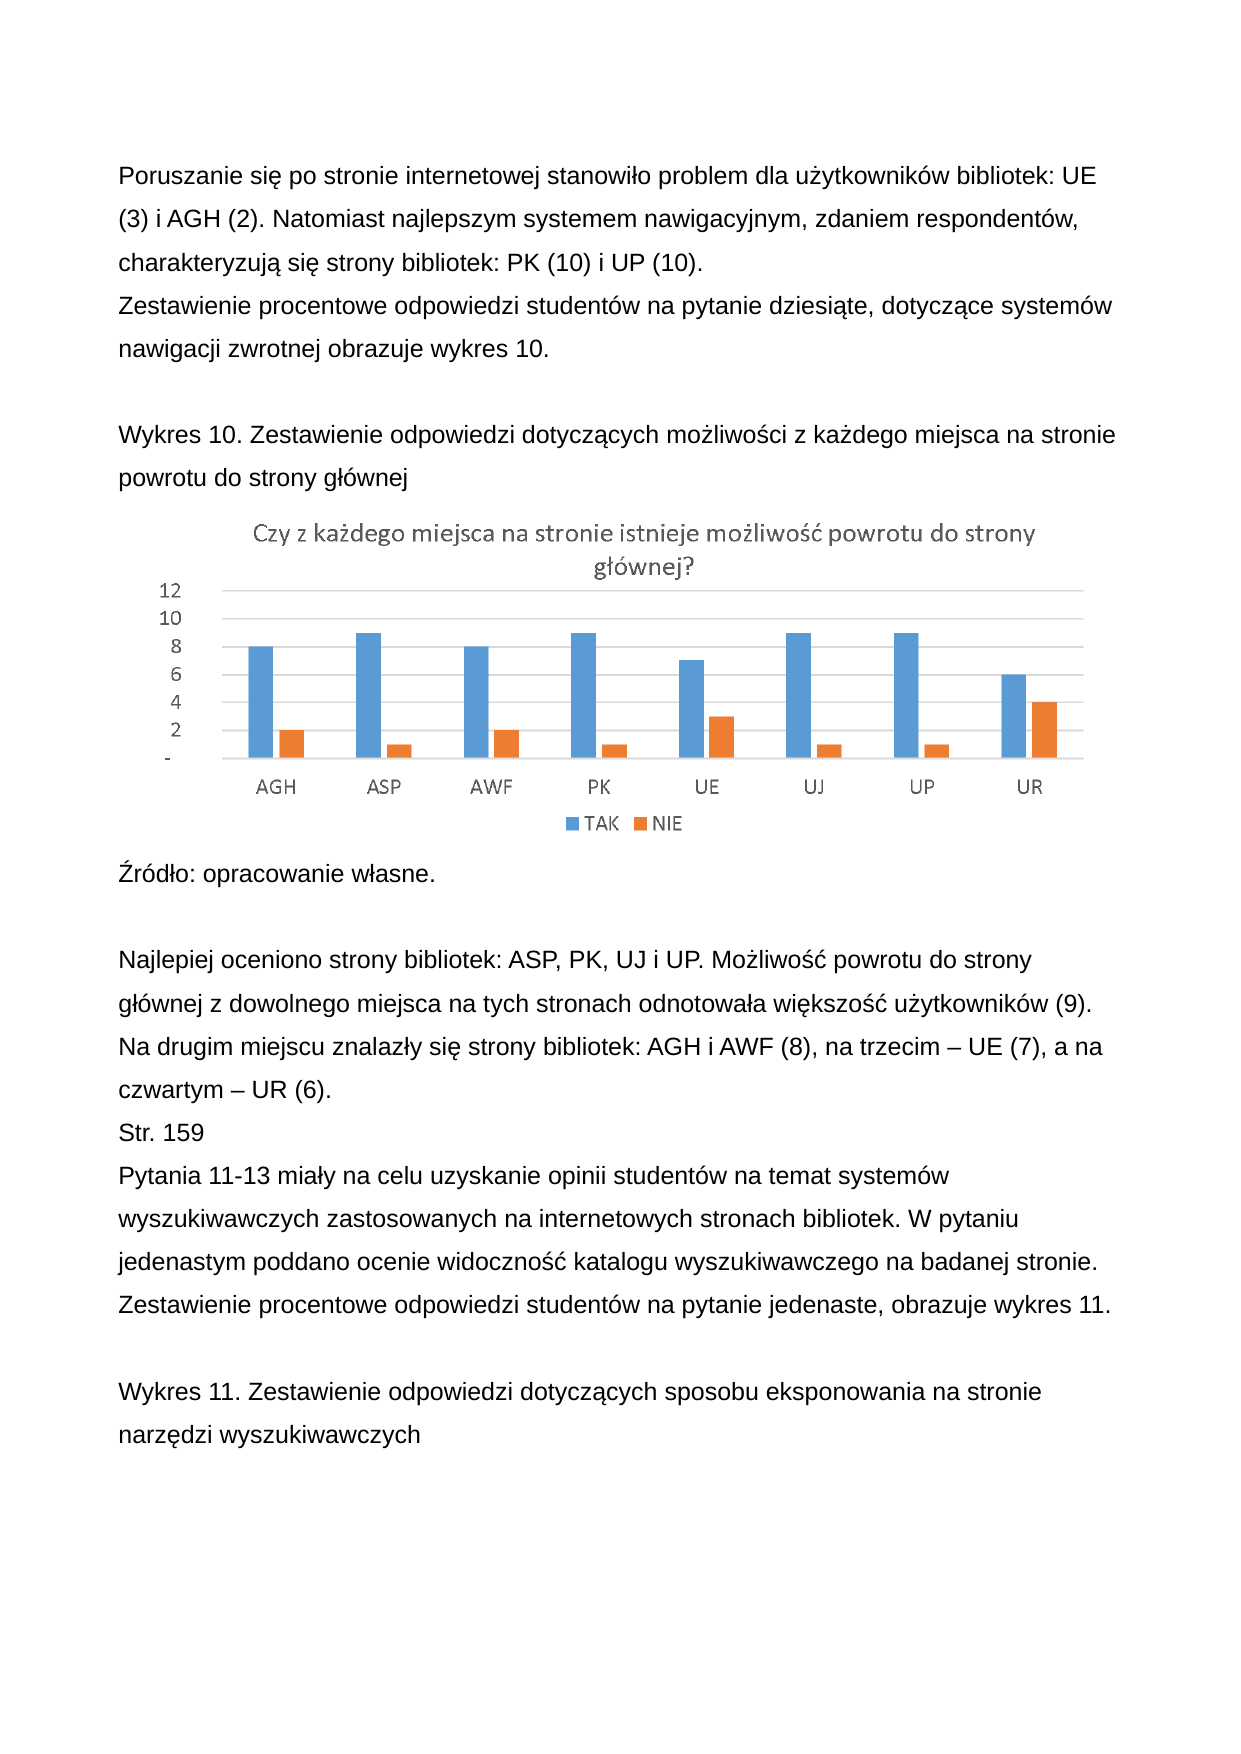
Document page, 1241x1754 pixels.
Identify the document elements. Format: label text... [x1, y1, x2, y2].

text Źródło: opracowanie własne. [118, 859, 1122, 888]
text Najlepiej oceniono strony bibliotek: ASP, PK, UJ i UP. Możliwość powrotu do strony głównej z dowolnego miejsca na tych stronach odnotowała większość użytkowników (9). Na drugim miejscu znalazły się strony bibliotek: AGH i AWF (8), na trzecim – UE (7), a na czwartym – UR (6). [118, 945, 1122, 1103]
text Wykres 10. Zestawienie odpowiedzi dotyczących możliwości z każdego miejsca na stronie powrotu do strony głównej [118, 420, 1122, 492]
text Wykres 11. Zestawienie odpowiedzi dotyczących sposobu eksponowania na stronie narzędzi wyszukiwawczych [118, 1377, 1122, 1448]
text Poruszanie się po stronie internetowej stanowiło problem dla użytkowników bibliotek: UE (3) i AGH (2). Natomiast najlepszym systemem nawigacyjnym, zdaniem respondentów, charakteryzują się strony bibliotek: PK (10) i UP (10). [118, 161, 1122, 276]
text Pytania 11-13 miały na celu uzyskanie opinii studentów na temat systemów wyszukiwawczych zastosowanych na internetowych stronach bibliotek. W pytaniu jedenastym poddano ocenie widoczność katalogu wyszukiwawczego na badanej stronie. Zestawienie procentowe odpowiedzi studentów na pytanie jedenaste, obrazuje wykres 11. [118, 1161, 1122, 1319]
picture [118, 506, 1123, 845]
text Zestawienie procentowe odpowiedzi studentów na pytanie dziesiąte, dotyczące systemów nawigacji zwrotnej obrazuje wykres 10. [118, 291, 1122, 362]
text Str. 159 [118, 1118, 1122, 1147]
